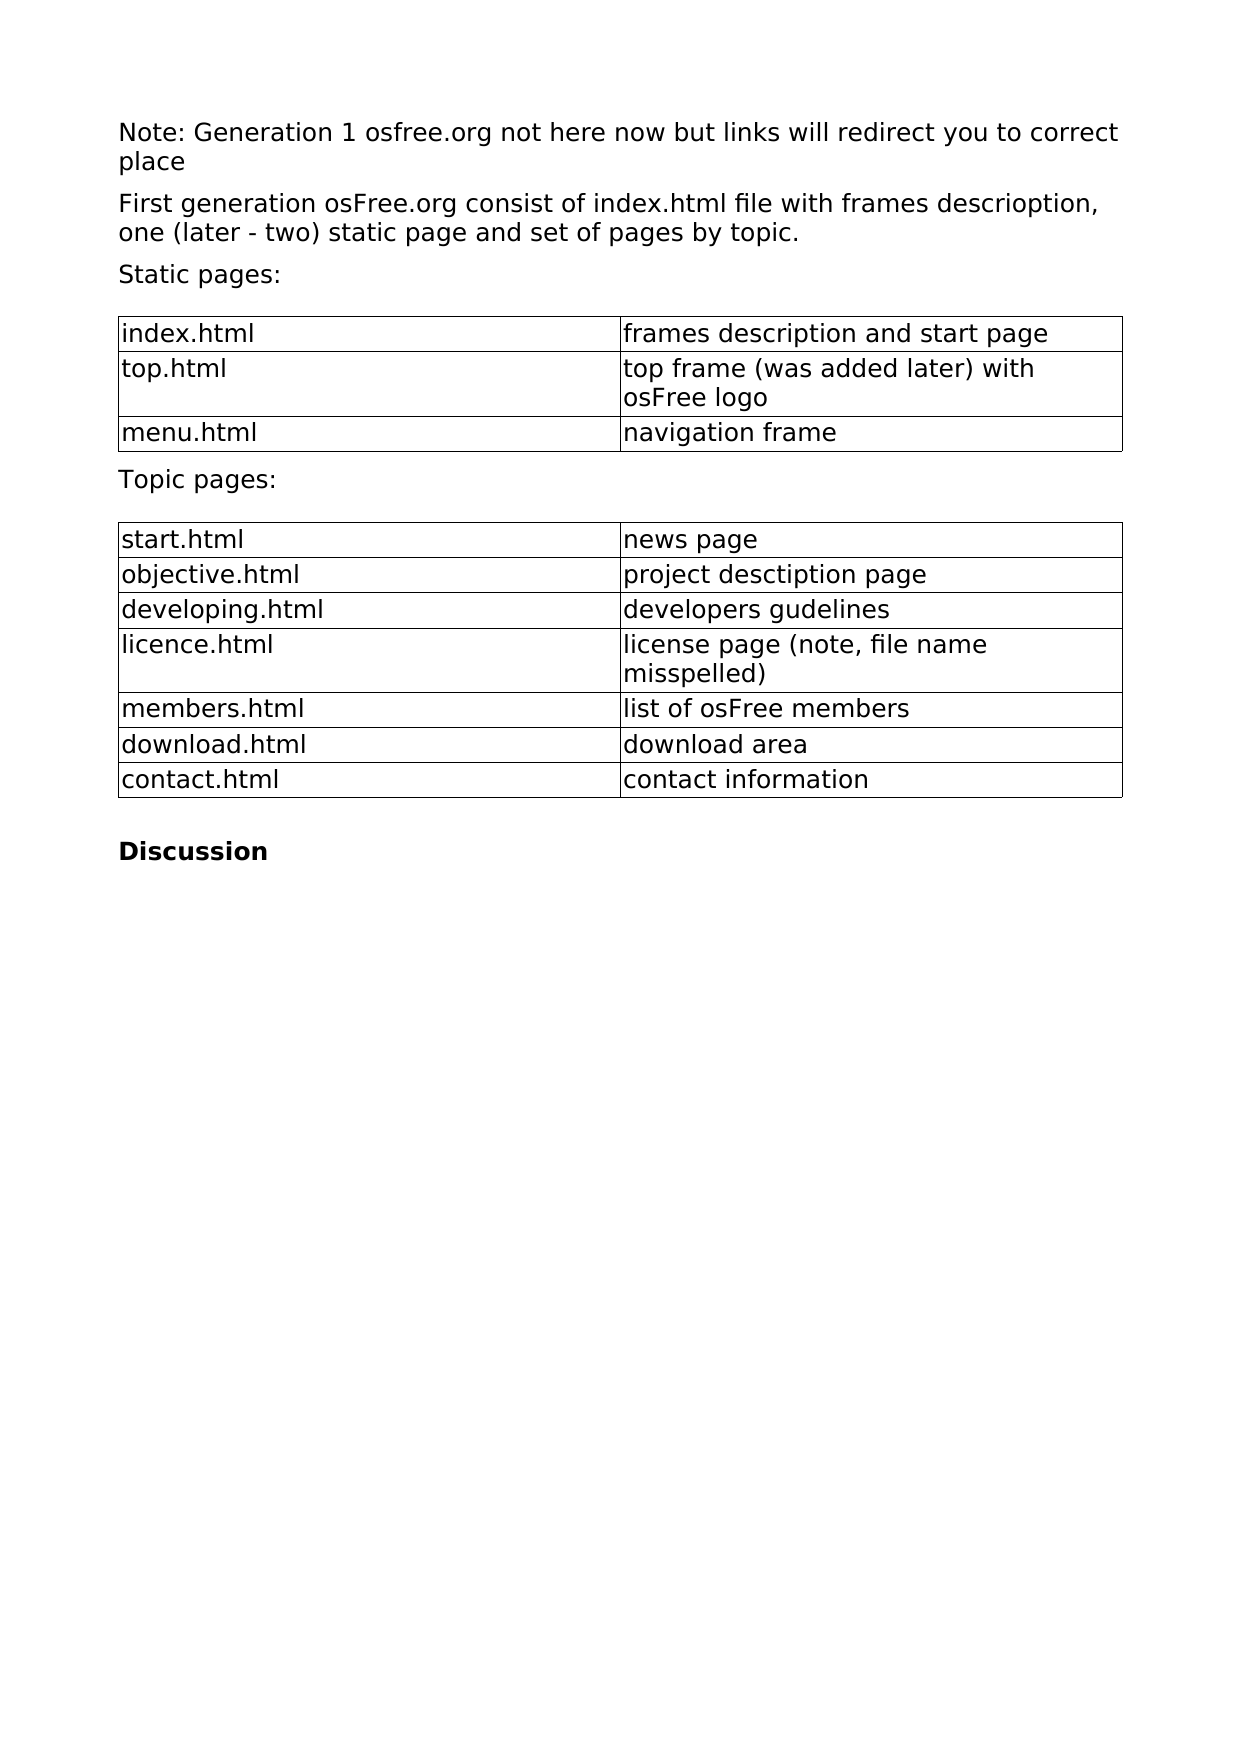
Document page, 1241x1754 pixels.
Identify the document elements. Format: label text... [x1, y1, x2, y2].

table_cell license page (note, file name misspelled) [621, 629, 1122, 692]
subtitle Discussion [118, 837, 1122, 866]
table_cell download area [621, 728, 1122, 762]
table_header frames description and start page [621, 317, 1122, 351]
table_cell developing.html [119, 593, 620, 627]
table_header news page [621, 523, 1122, 557]
text Topic pages: [118, 466, 1122, 495]
table_cell list of osFree members [621, 693, 1122, 727]
text Note: Generation 1 osfree.org not here now but links will redirect you to correct place [118, 118, 1122, 176]
table_header index.html [119, 317, 620, 351]
table_cell licence.html [119, 629, 620, 692]
table_header start.html [119, 523, 620, 557]
table_cell objective.html [119, 558, 620, 592]
table_cell top.html [119, 352, 620, 416]
table_cell contact.html [119, 763, 620, 797]
table_cell developers gudelines [621, 593, 1122, 627]
table_cell members.html [119, 693, 620, 727]
table_cell menu.html [119, 417, 620, 451]
table_cell contact information [621, 763, 1122, 797]
table_cell navigation frame [621, 417, 1122, 451]
table_cell project desctiption page [621, 558, 1122, 592]
text First generation osFree.org consist of index.html file with frames descrioption, one (later - two) static page and set of pages by topic. [118, 189, 1122, 247]
table_cell download.html [119, 728, 620, 762]
text Static pages: [118, 260, 1122, 289]
table_cell top frame (was added later) with osFree logo [621, 352, 1122, 416]
